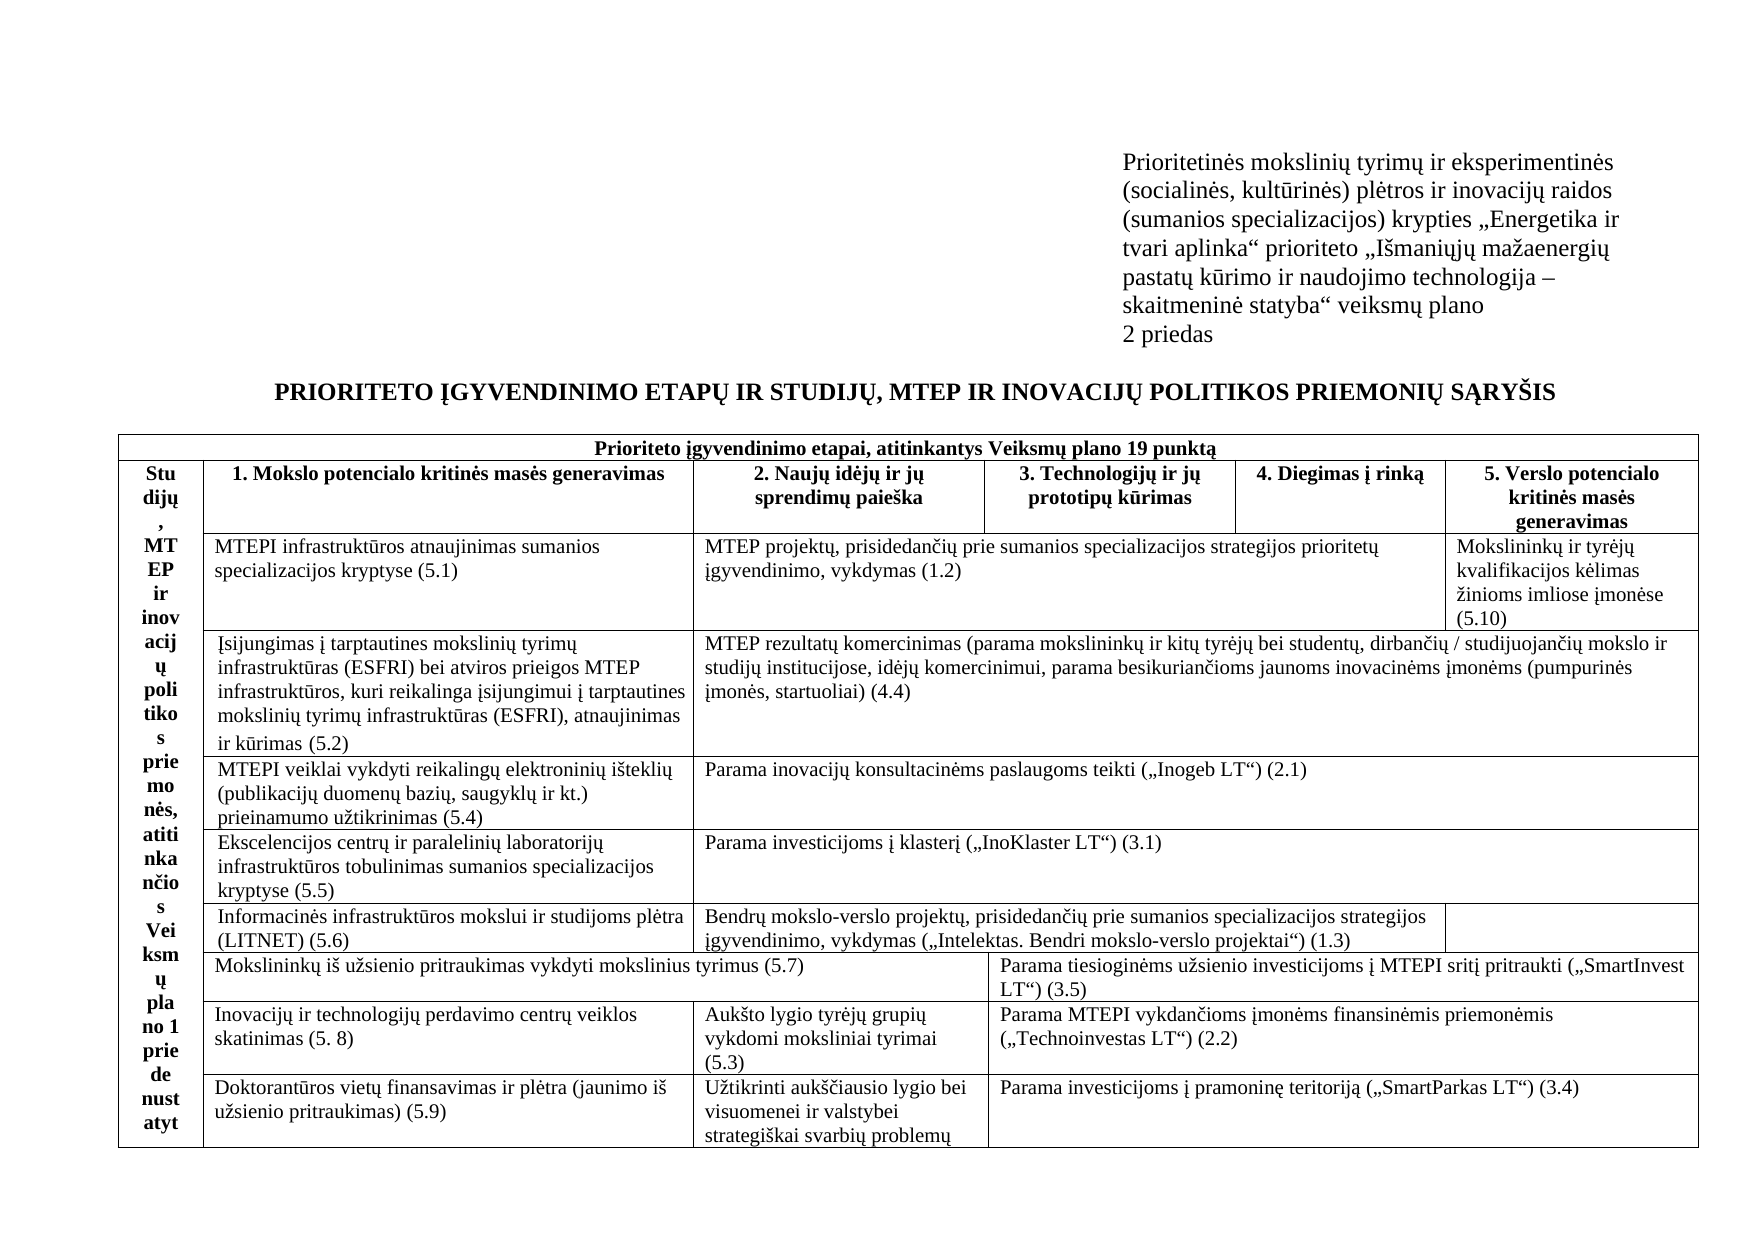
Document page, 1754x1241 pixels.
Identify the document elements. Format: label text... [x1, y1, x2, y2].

table_cell Parama inovacijų konsultacinėms paslaugoms teikti („Inogeb LT“) (2.1) [694, 757, 1698, 829]
table_header Prioriteto įgyvendinimo etapai, atitinkantys Veiksmų plano 19 punktą [119, 435, 1698, 459]
table_cell Parama MTEPI vykdančioms įmonėms finansinėmis priemonėmis („Technoinvestas LT“) (2.2) [989, 1002, 1698, 1074]
table_cell Doktorantūros vietų finansavimas ir plėtra (jaunimo iš užsienio pritraukimas) (5.9) [204, 1075, 693, 1147]
table_cell 2. Naujų idėjų ir jų sprendimų paieška [694, 461, 984, 533]
text (socialinės, kultūrinės) plėtros ir inovacijų raidos [118, 176, 1713, 204]
table_cell Inovacijų ir technologijų perdavimo centrų veiklos skatinimas (5. 8) [204, 1002, 693, 1074]
table_cell MTEP projektų, prisidedančių prie sumanios specializacijos strategijos prioritetų įgyvendinimo, vykdymas (1.2) [694, 534, 1445, 630]
text Prioritetinės mokslinių tyrimų ir eksperimentinės [118, 147, 1713, 176]
text tvari aplinka“ prioriteto „Išmaniųjų mažaenergių [118, 233, 1713, 262]
table_cell Parama tiesioginėms užsienio investicijoms į MTEPI sritį pritraukti („SmartInvest LT“) (3.5) [989, 953, 1698, 1001]
table_cell Ekscelencijos centrų ir paralelinių laboratorijų infrastruktūros tobulinimas sumanios specializacijos kryptyse (5.5) [204, 830, 693, 902]
table_cell MTEPI veiklai vykdyti reikalingų elektroninių išteklių (publikacijų duomenų bazių, saugyklų ir kt.) prieinamumo užtikrinimas (5.4) [204, 757, 693, 829]
table_cell 3. Technologijų ir jų prototipų kūrimas [985, 461, 1235, 533]
table_cell MTEP rezultatų komercinimas (parama mokslininkų ir kitų tyrėjų bei studentų, dirbančių / studijuojančių mokslo ir studijų institucijose, idėjų komercinimui, parama besikuriančioms jaunoms inovacinėms įmonėms (pumpurinės įmonės, startuoliai) (4.4) [694, 631, 1698, 756]
table_cell Parama investicijoms į klasterį („InoKlaster LT“) (3.1) [694, 830, 1698, 902]
table_cell 5. Verslo potencialo kritinės masės generavimas [1446, 461, 1698, 533]
text pastatų kūrimo ir naudojimo technologija – [118, 262, 1713, 291]
table_cell MTEPI infrastruktūros atnaujinimas sumanios specializacijos kryptyse (5.1) [204, 534, 693, 630]
table_cell Aukšto lygio tyrėjų grupių vykdomi moksliniai tyrimai (5.3) [694, 1002, 988, 1074]
table_cell [1446, 904, 1698, 952]
text PRIORITETO ĮGYVENDINIMO ETAPŲ IR STUDIJŲ, MTEP IR INOVACIJŲ POLITIKOS PRIEMONIŲ SĄRYŠIS [118, 377, 1713, 406]
text skaitmeninė statyba“ veiksmų plano [118, 291, 1713, 319]
table_cell Parama investicijoms į pramoninę teritoriją („SmartParkas LT“) (3.4) [989, 1075, 1698, 1147]
text 2 priedas [118, 319, 1713, 348]
table_cell Studijų, MTEP ir inovacijų politikos priemonės, atitinkančios Veiksmų plano 1 priede nustatyt [119, 461, 203, 1147]
table_cell Mokslininkų ir tyrėjų kvalifikacijos kėlimas žinioms imliose įmonėse (5.10) [1446, 534, 1698, 630]
table_cell Užtikrinti aukščiausio lygio bei visuomenei ir valstybei strategiškai svarbių problemų [694, 1075, 988, 1147]
table_cell Įsijungimas į tarptautines mokslinių tyrimų infrastruktūras (ESFRI) bei atviros prieigos MTEP infrastruktūros, kuri reikalinga įsijungimui į tarptautines mokslinių tyrimų infrastruktūras (ESFRI), atnaujinimas ir kūrimas (5.2) [204, 631, 693, 756]
table_cell Mokslininkų iš užsienio pritraukimas vykdyti mokslinius tyrimus (5.7) [204, 953, 988, 1001]
table_cell 4. Diegimas į rinką [1236, 461, 1445, 533]
table_cell Informacinės infrastruktūros mokslui ir studijoms plėtra (LITNET) (5.6) [204, 904, 693, 952]
table_cell Bendrų mokslo-verslo projektų, prisidedančių prie sumanios specializacijos strategijos įgyvendinimo, vykdymas („Intelektas. Bendri mokslo-verslo projektai“) (1.3) [694, 904, 1445, 952]
text (sumanios specializacijos) krypties „Energetika ir [118, 204, 1713, 233]
table_cell 1. Mokslo potencialo kritinės masės generavimas [204, 461, 693, 533]
